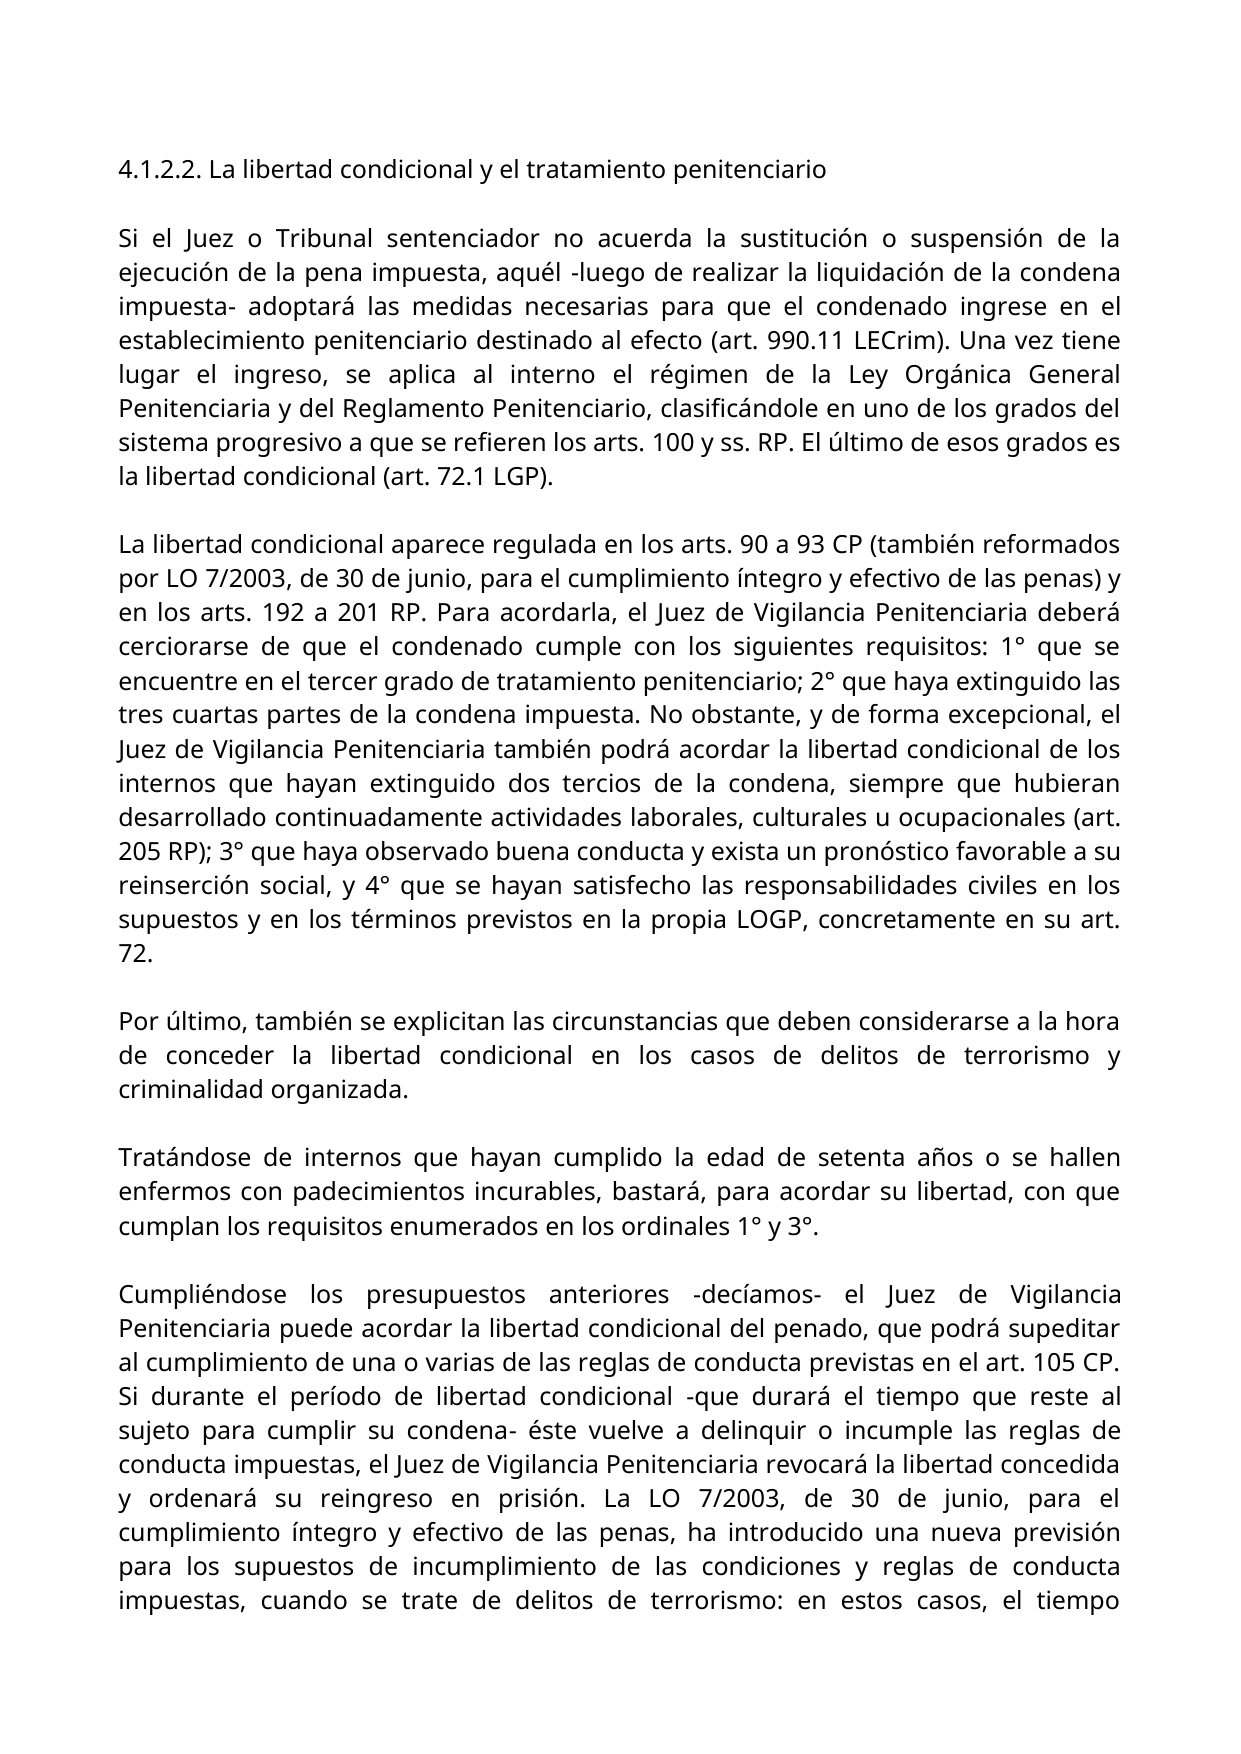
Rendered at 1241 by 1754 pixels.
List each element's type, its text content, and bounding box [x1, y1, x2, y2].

text Si el Juez o Tribunal sentenciador no acuerda la sustitución o suspensión de la ejecución de la pena impuesta, aquél ‑luego de realizar la liquidación de la condena impuesta‑ adoptará las medidas necesarias para que el condenado ingrese en el establecimiento penitenciario destinado al efecto (art. 990.11 LECrim). Una vez tiene lugar el ingreso, se aplica al interno el régimen de la Ley Orgánica General Penitenciaria y del Reglamento Penitenciario, clasificándole en uno de los grados del sistema progresivo a que se refieren los arts. 100 y ss. RP. El último de esos grados es la libertad condicional (art. 72.1 LGP). [118, 220, 1122, 493]
text La libertad condicional aparece regulada en los arts. 90 a 93 CP (también reformados por LO 7/2003, de 30 de junio, para el cumplimiento íntegro y efectivo de las penas) y en los arts. 192 a 201 RP. Para acordarla, el Juez de Vigilancia Penitenciaria deberá cerciorarse de que el condenado cumple con los siguientes requisitos: 1° que se encuentre en el tercer grado de tratamiento penitenciario; 2° que haya extinguido las tres cuartas partes de la condena impuesta. No obstante, y de forma excepcional, el Juez de Vigilancia Penitenciaria también podrá acordar la libertad condicional de los internos que hayan extinguido dos tercios de la condena, siempre que hubieran desarrollado continuadamente actividades laborales, culturales u ocupacionales (art. 205 RP); 3° que haya observado buena conducta y exista un pronóstico favorable a su reinserción social, y 4° que se hayan satisfecho las responsabilidades civiles en los supuestos y en los términos previstos en la propia LOGP, concretamente en su art. 72. [118, 527, 1122, 970]
text Cumpliéndose los presupuestos anteriores ‑decíamos‑ el Juez de Vigilancia Penitenciaria puede acordar la libertad condicional del penado, que podrá supeditar al cumplimiento de una o varias de las reglas de conducta previstas en el art. 105 CP. Si durante el período de libertad condicional ‑que durará el tiempo que reste al sujeto para cumplir su condena‑ éste vuelve a delinquir o incumple las reglas de conducta impuestas, el Juez de Vigilancia Penitenciaria revocará la libertad concedida y ordenará su reingreso en prisión. La LO 7/2003, de 30 de junio, para el cumplimiento íntegro y efectivo de las penas, ha introducido una nueva previsión para los supuestos de incumplimiento de las condiciones y reglas de conducta impuestas, cuando se trate de delitos de terrorismo: en estos casos, el tiempo [118, 1276, 1122, 1617]
text 4.1.2.2. La libertad condicional y el tratamiento penitenciario [118, 152, 1122, 186]
text Tratándose de internos que hayan cumplido la edad de setenta años o se hallen enfermos con padecimientos incurables, bastará, para acordar su libertad, con que cumplan los requisitos enumerados en los ordinales 1° y 3°. [118, 1140, 1122, 1242]
text Por último, también se explicitan las circunstancias que deben considerarse a la hora de conceder la libertad condicional en los casos de delitos de terrorismo y criminalidad organizada. [118, 1004, 1122, 1106]
